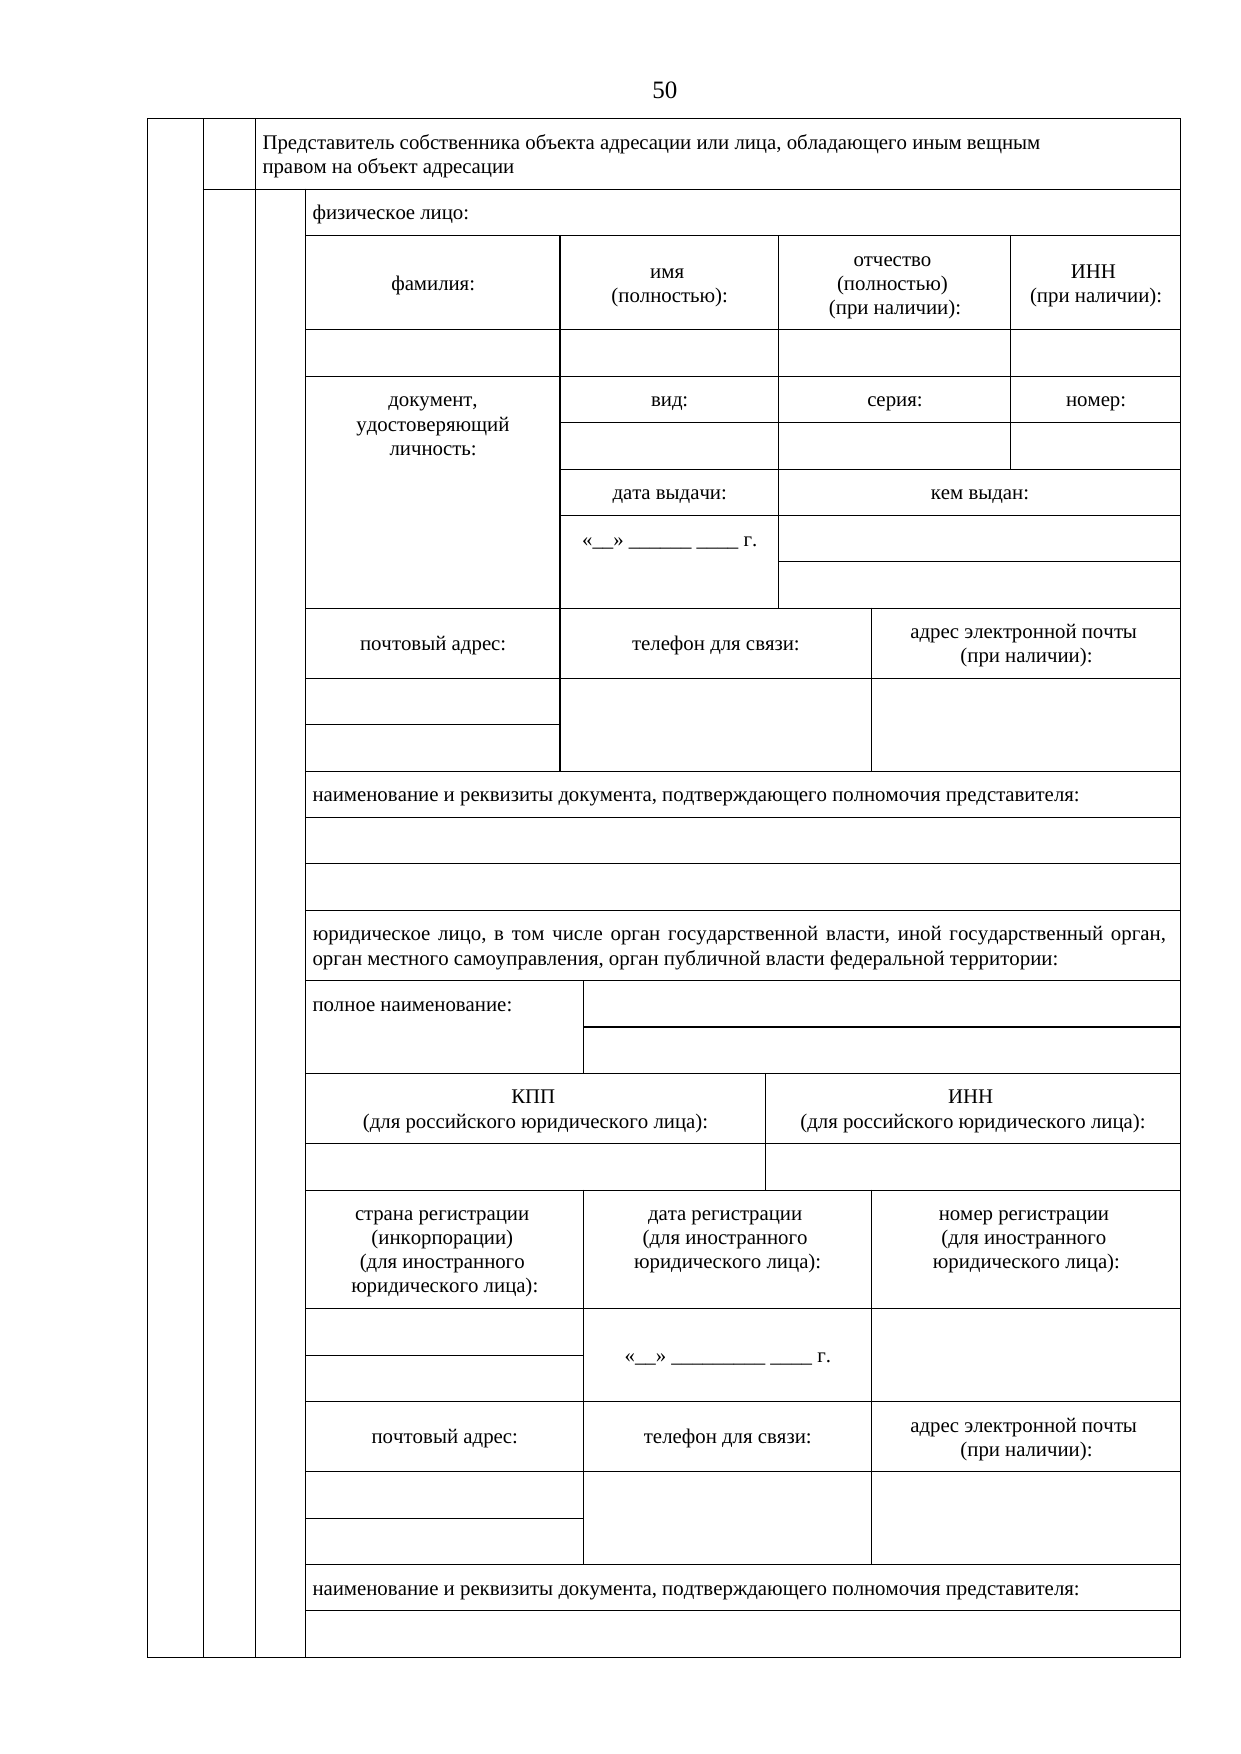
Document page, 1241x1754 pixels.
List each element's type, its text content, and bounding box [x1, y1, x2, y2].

table_cell наименование и реквизиты документа, подтверждающего полномочия представителя: [306, 1565, 1180, 1610]
table_cell [1011, 330, 1180, 376]
table_cell «__» ______ ____ г. [561, 516, 778, 607]
table_cell дата регистрации (для иностранного юридического лица): [584, 1191, 871, 1308]
table_cell телефон для связи: [561, 609, 871, 678]
table_cell [306, 818, 1180, 863]
table_cell [1011, 423, 1180, 468]
table_cell [766, 1144, 1180, 1189]
table_cell ИНН (при наличии): [1011, 236, 1180, 329]
table_cell [306, 679, 559, 724]
table_cell страна регистрации (инкорпорации) (для иностранного юридического лица): [306, 1191, 583, 1308]
table_cell вид: [561, 377, 778, 422]
table_cell [204, 119, 255, 188]
table_cell [872, 679, 1180, 771]
table_cell отчество (полностью) (при наличии): [779, 236, 1010, 329]
table_cell почтовый адрес: [306, 1402, 583, 1471]
table_cell ИНН (для российского юридического лица): [766, 1074, 1180, 1143]
table_cell «__» _________ ____ г. [584, 1309, 871, 1401]
table_cell [584, 1028, 1180, 1073]
table_cell [779, 423, 1010, 468]
table_cell физическое лицо: [306, 190, 1180, 235]
table_cell номер регистрации (для иностранного юридического лица): [872, 1191, 1180, 1308]
table_cell [204, 190, 255, 1657]
table_cell адрес электронной почты (при наличии): [872, 1402, 1180, 1471]
table_cell [584, 981, 1180, 1026]
table_cell полное наименование: [306, 981, 583, 1073]
table_cell дата выдачи: [561, 470, 778, 515]
table_cell [148, 119, 203, 1657]
table_cell [306, 725, 559, 771]
table_cell [779, 562, 1180, 607]
table_cell [561, 330, 778, 376]
table_cell номер: [1011, 377, 1180, 422]
table_cell [306, 1309, 583, 1354]
table_cell [306, 330, 559, 376]
table_cell [306, 1356, 583, 1401]
table_cell наименование и реквизиты документа, подтверждающего полномочия представителя: [306, 772, 1180, 817]
table_cell КПП (для российского юридического лица): [306, 1074, 765, 1143]
table_cell [584, 1472, 871, 1564]
table_cell телефон для связи: [584, 1402, 871, 1471]
table_cell [306, 1611, 1180, 1657]
table_cell почтовый адрес: [306, 609, 559, 678]
table_cell адрес электронной почты (при наличии): [872, 609, 1180, 678]
table_cell фамилия: [306, 236, 559, 329]
table_cell документ, удостоверяющий личность: [306, 377, 559, 607]
table_cell [872, 1309, 1180, 1401]
table_cell кем выдан: [779, 470, 1180, 515]
table_cell [306, 1519, 583, 1564]
table_cell [306, 1144, 765, 1189]
table_cell [306, 864, 1180, 910]
table_cell [561, 423, 778, 468]
table_cell серия: [779, 377, 1010, 422]
table_cell имя (полностью): [561, 236, 778, 329]
table_cell [256, 190, 305, 1657]
table_cell юридическое лицо, в том числе орган государственной власти, иной государственный орган, орган местного самоуправления, орган публичной власти федеральной территории: [306, 911, 1180, 980]
table_cell [561, 679, 871, 771]
table_cell [872, 1472, 1180, 1564]
table_cell [779, 330, 1010, 376]
table_cell [779, 516, 1180, 561]
table_cell [306, 1472, 583, 1518]
table_cell Представитель собственника объекта адресации или лица, обладающего иным вещным правом на объект адресации [256, 119, 1180, 188]
